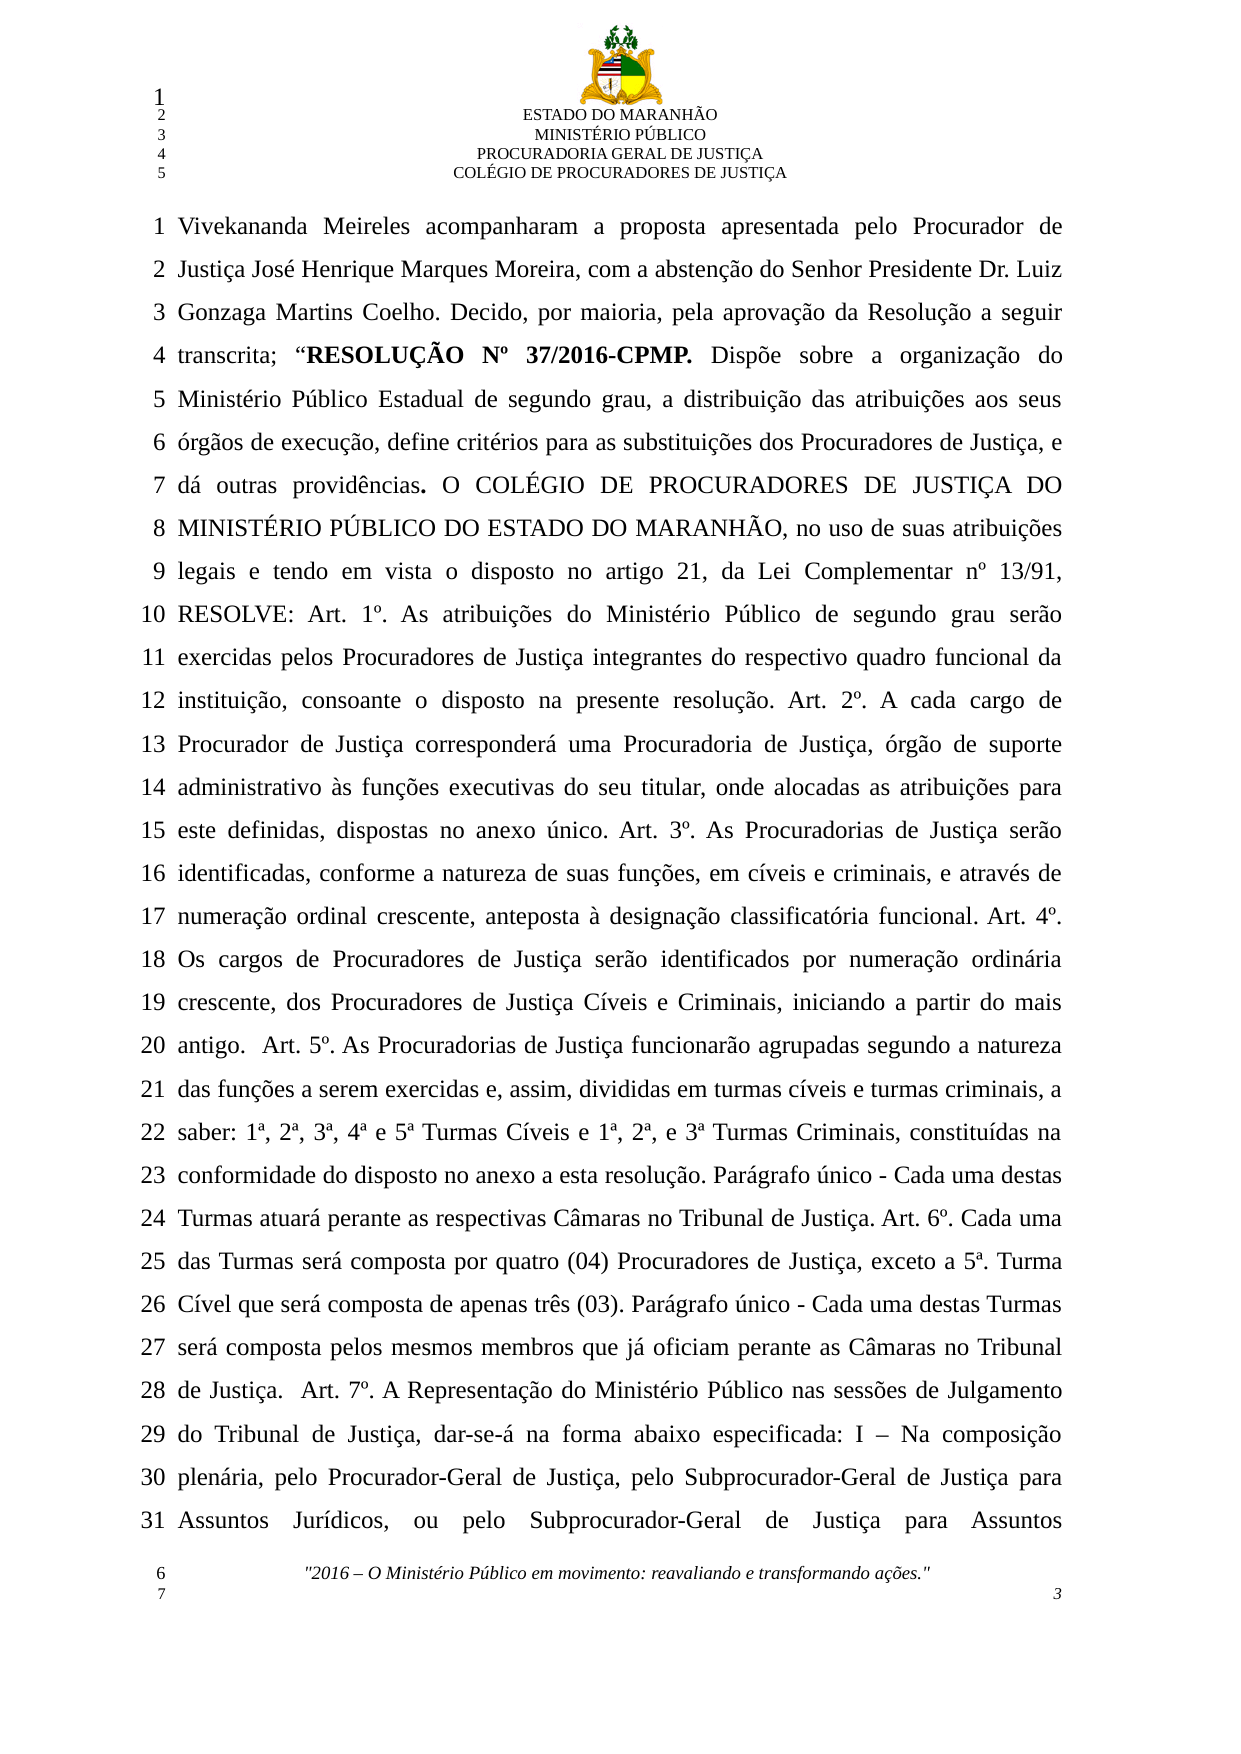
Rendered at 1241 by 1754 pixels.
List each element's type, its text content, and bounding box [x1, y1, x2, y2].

text Vivekananda Meireles acompanharam a proposta apresentada pelo Procurador de Justiça José Henrique Marques Moreira, com a abstenção do Senhor Presidente Dr. Luiz Gonzaga Martins Coelho. Decido, por maioria, pela aprovação da Resolução a seguir transcrita; “RESOLUÇÃO Nº 37/2016-CPMP. Dispõe sobre a organização do Ministério Público Estadual de segundo grau, a distribuição das atribuições aos seus órgãos de execução, define critérios para as substituições dos Procuradores de Justiça, e dá outras providências. O COLÉGIO DE PROCURADORES DE JUSTIÇA DO MINISTÉRIO PÚBLICO DO ESTADO DO MARANHÃO, no uso de suas atribuições legais e tendo em vista o disposto no artigo 21, da Lei Complementar nº 13/91, RESOLVE: Art. 1º. As atribuições do Ministério Público de segundo grau serão exercidas pelos Procuradores de Justiça integrantes do respectivo quadro funcional da instituição, consoante o disposto na presente resolução. Art. 2º. A cada cargo de Procurador de Justiça corresponderá uma Procuradoria de Justiça, órgão de suporte administrativo às funções executivas do seu titular, onde alocadas as atribuições para este definidas, dispostas no anexo único. Art. 3º. As Procuradorias de Justiça serão identificadas, conforme a natureza de suas funções, em cíveis e criminais, e através de numeração ordinal crescente, anteposta à designação classificatória funcional. Art. 4º. Os cargos de Procuradores de Justiça serão identificados por numeração ordinária crescente, dos Procuradores de Justiça Cíveis e Criminais, iniciando a partir do mais antigo. Art. 5º. As Procuradorias de Justiça funcionarão agrupadas segundo a natureza das funções a serem exercidas e, assim, divididas em turmas cíveis e turmas criminais, a saber: 1ª, 2ª, 3ª, 4ª e 5ª Turmas Cíveis e 1ª, 2ª, e 3ª Turmas Criminais, constituídas na conformidade do disposto no anexo a esta resolução. Parágrafo único - Cada uma destas Turmas atuará perante as respectivas Câmaras no Tribunal de Justiça. Art. 6º. Cada uma das Turmas será composta por quatro (04) Procuradores de Justiça, exceto a 5ª. Turma Cível que será composta de apenas três (03). Parágrafo único - Cada uma destas Turmas será composta pelos mesmos membros que já oficiam perante as Câmaras no Tribunal de Justiça. Art. 7º. A Representação do Ministério Público nas sessões de Julgamento do Tribunal de Justiça, dar-se-á na forma abaixo especificada: I – Na composição plenária, pelo Procurador-Geral de Justiça, pelo Subprocurador-Geral de Justiça para Assuntos Jurídicos, ou pelo Subprocurador-Geral de Justiça para Assuntos [177, 211, 1063, 1534]
